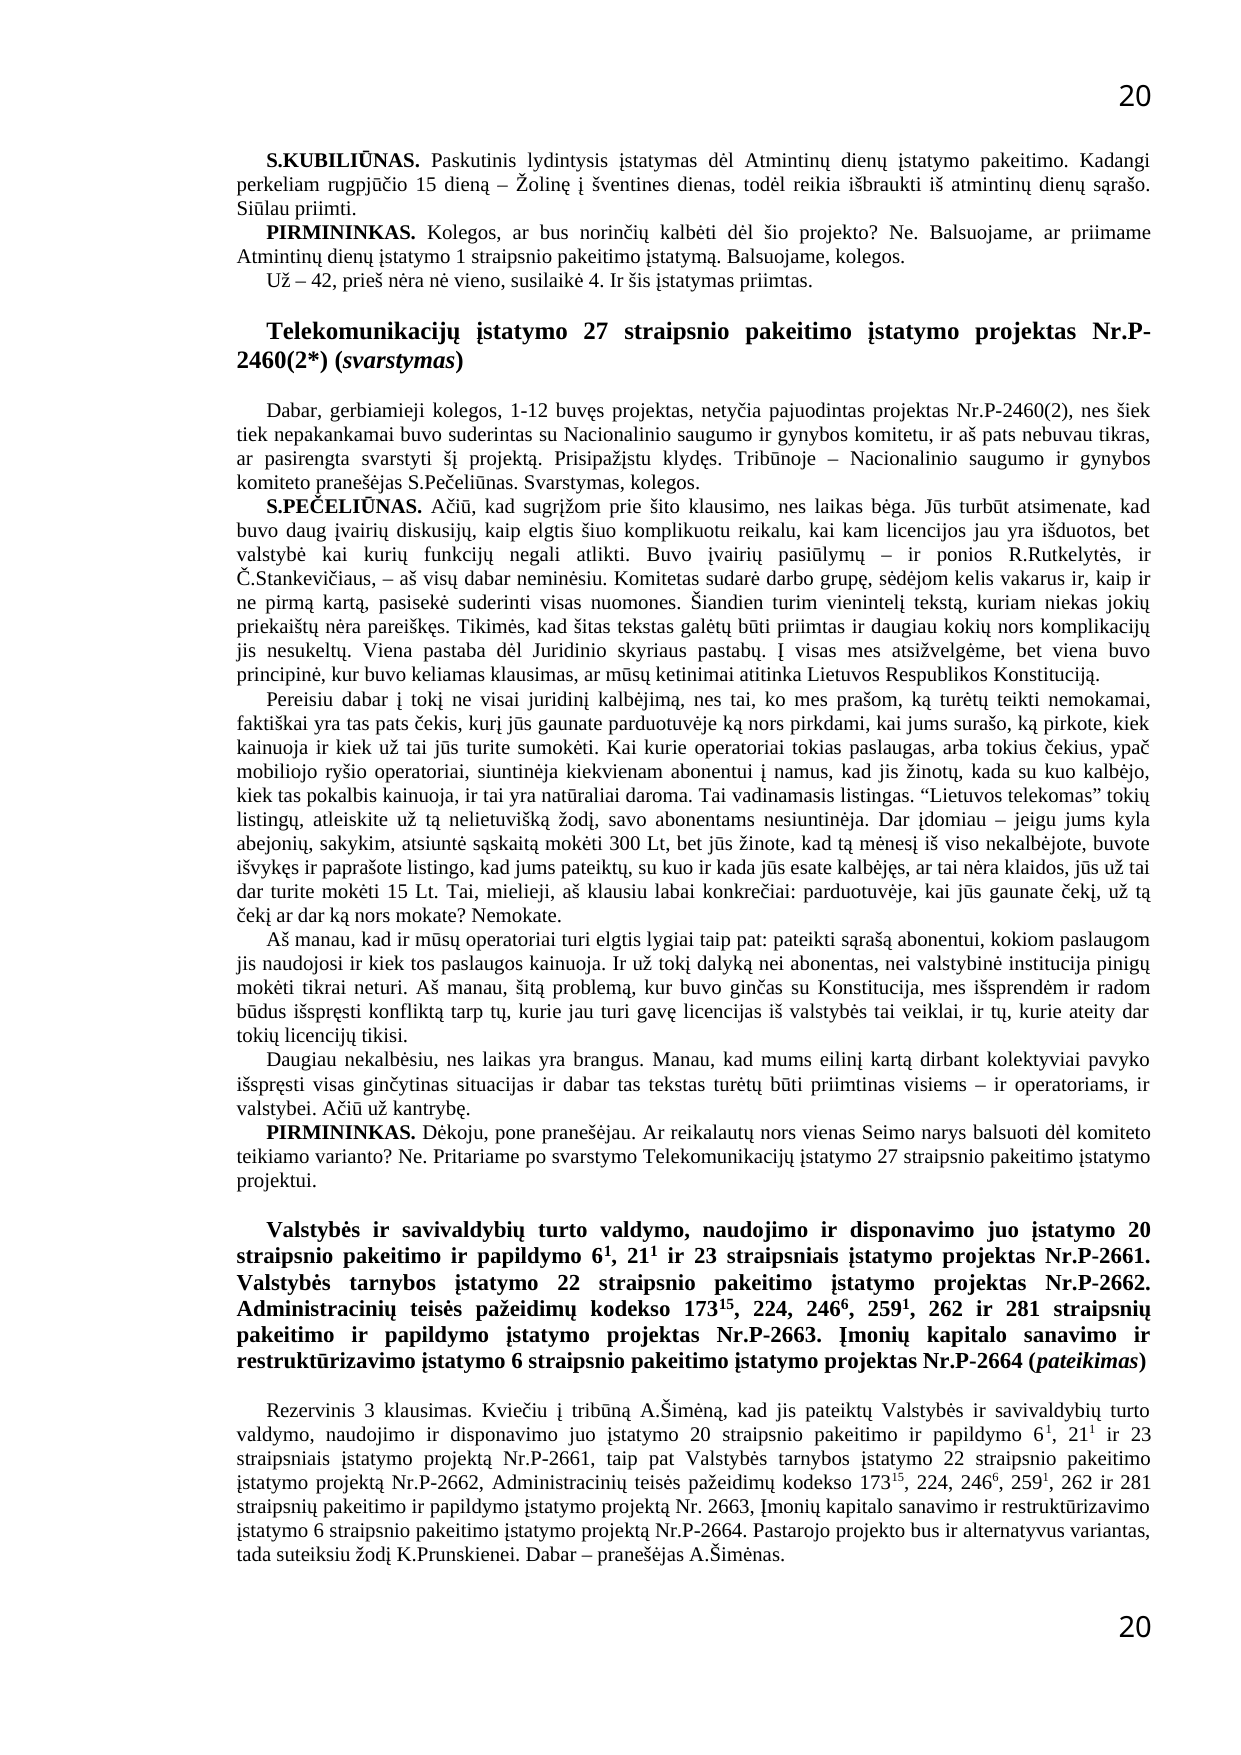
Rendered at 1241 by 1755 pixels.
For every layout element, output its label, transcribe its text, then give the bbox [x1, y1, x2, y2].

text Aš manau, kad ir mūsų operatoriai turi elgtis lygiai taip pat: pateikti sąrašą abonentui, kokiom paslaugom jis naudojosi ir kiek tos paslaugos kainuoja. Ir už tokį dalyką nei abonentas, nei valstybinė institucija pinigų mokėti tikrai neturi. Aš manau, šitą problemą, kur buvo ginčas su Konstitucija, mes išsprendėm ir radom būdus išspręsti konfliktą tarp tų, kurie jau turi gavę licencijas iš valstybės tai veiklai, ir tų, kurie ateity dar tokių licencijų tikisi. [236, 927, 1152, 1047]
text S.KUBILIŪNAS. Paskutinis lydintysis įstatymas dėl Atmintinų dienų įstatymo pakeitimo. Kadangi perkeliam rugpjūčio 15 dieną – Žolinę į šventines dienas, todėl reikia išbraukti iš atmintinų dienų sąrašo. Siūlau priimti. [236, 148, 1152, 220]
text Valstybės ir savivaldybių turto valdymo, naudojimo ir disponavimo juo įstatymo 20 straipsnio pakeitimo ir papildymo 61, 211 ir 23 straipsniais įstatymo projektas Nr.P-2661. Valstybės tarnybos įstatymo 22 straipsnio pakeitimo įstatymo projektas Nr.P-2662. Administracinių teisės pažeidimų kodekso 17315, 224, 2466, 2591, 262 ir 281 straipsnių pakeitimo ir papildymo įstatymo projektas Nr.P-2663. Įmonių kapitalo sanavimo ir restruktūrizavimo įstatymo 6 straipsnio pakeitimo įstatymo projektas Nr.P-2664 (pateikimas) [236, 1216, 1152, 1374]
text Telekomunikacijų įstatymo 27 straipsnio pakeitimo įstatymo projektas Nr.P-2460(2*) (svarstymas) [236, 316, 1152, 374]
text PIRMININKAS. Kolegos, ar bus norinčių kalbėti dėl šio projekto? Ne. Balsuojame, ar priimame Atmintinų dienų įstatymo 1 straipsnio pakeitimo įstatymą. Balsuojame, kolegos. [236, 220, 1152, 268]
text Už – 42, prieš nėra nė vieno, susilaikė 4. Ir šis įstatymas priimtas. [236, 268, 1152, 292]
text Dabar, gerbiamieji kolegos, 1-12 buvęs projektas, netyčia pajuodintas projektas Nr.P-2460(2), nes šiek tiek nepakankamai buvo suderintas su Nacionalinio saugumo ir gynybos komitetu, ir aš pats nebuvau tikras, ar pasirengta svarstyti šį projektą. Prisipažįstu klydęs. Tribūnoje – Nacionalinio saugumo ir gynybos komiteto pranešėjas S.Pečeliūnas. Svarstymas, kolegos. [236, 398, 1152, 494]
text Rezervinis 3 klausimas. Kviečiu į tribūną A.Šimėną, kad jis pateiktų Valstybės ir savivaldybių turto valdymo, naudojimo ir disponavimo juo įstatymo 20 straipsnio pakeitimo ir papildymo 61, 211 ir 23 straipsniais įstatymo projektą Nr.P-2661, taip pat Valstybės tarnybos įstatymo 22 straipsnio pakeitimo įstatymo projektą Nr.P-2662, Administracinių teisės pažeidimų kodekso 17315, 224, 2466, 2591, 262 ir 281 straipsnių pakeitimo ir papildymo įstatymo projektą Nr. 2663, Įmonių kapitalo sanavimo ir restruktūrizavimo įstatymo 6 straipsnio pakeitimo įstatymo projektą Nr.P-2664. Pastarojo projekto bus ir alternatyvus variantas, tada suteiksiu žodį K.Prunskienei. Dabar – pranešėjas A.Šimėnas. [236, 1398, 1152, 1566]
text Pereisiu dabar į tokį ne visai juridinį kalbėjimą, nes tai, ko mes prašom, ką turėtų teikti nemokamai, faktiškai yra tas pats čekis, kurį jūs gaunate parduotuvėje ką nors pirkdami, kai jums surašo, ką pirkote, kiek kainuoja ir kiek už tai jūs turite sumokėti. Kai kurie operatoriai tokias paslaugas, arba tokius čekius, ypač mobiliojo ryšio operatoriai, siuntinėja kiekvienam abonentui į namus, kad jis žinotų, kada su kuo kalbėjo, kiek tas pokalbis kainuoja, ir tai yra natūraliai daroma. Tai vadinamasis listingas. “Lietuvos telekomas” tokių listingų, atleiskite už tą nelietuvišką žodį, savo abonentams nesiuntinėja. Dar įdomiau – jeigu jums kyla abejonių, sakykim, atsiuntė sąskaitą mokėti 300 Lt, bet jūs žinote, kad tą mėnesį iš viso nekalbėjote, buvote išvykęs ir paprašote listingo, kad jums pateiktų, su kuo ir kada jūs esate kalbėjęs, ar tai nėra klaidos, jūs už tai dar turite mokėti 15 Lt. Tai, mielieji, aš klausiu labai konkrečiai: parduotuvėje, kai jūs gaunate čekį, už tą čekį ar dar ką nors mokate? Nemokate. [236, 686, 1152, 927]
text PIRMININKAS. Dėkoju, pone pranešėjau. Ar reikalautų nors vienas Seimo narys balsuoti dėl komiteto teikiamo varianto? Ne. Pritariame po svarstymo Telekomunikacijų įstatymo 27 straipsnio pakeitimo įstatymo projektui. [236, 1119, 1152, 1192]
text Daugiau nekalbėsiu, nes laikas yra brangus. Manau, kad mums eilinį kartą dirbant kolektyviai pavyko išspręsti visas ginčytinas situacijas ir dabar tas tekstas turėtų būti priimtinas visiems – ir operatoriams, ir valstybei. Ačiū už kantrybę. [236, 1047, 1152, 1119]
text S.PEČELIŪNAS. Ačiū, kad sugrįžom prie šito klausimo, nes laikas bėga. Jūs turbūt atsimenate, kad buvo daug įvairių diskusijų, kaip elgtis šiuo komplikuotu reikalu, kai kam licencijos jau yra išduotos, bet valstybė kai kurių funkcijų negali atlikti. Buvo įvairių pasiūlymų – ir ponios R.Rutkelytės, ir Č.Stankevičiaus, – aš visų dabar neminėsiu. Komitetas sudarė darbo grupę, sėdėjom kelis vakarus ir, kaip ir ne pirmą kartą, pasisekė suderinti visas nuomones. Šiandien turim vienintelį tekstą, kuriam niekas jokių priekaištų nėra pareiškęs. Tikimės, kad šitas tekstas galėtų būti priimtas ir daugiau kokių nors komplikacijų jis nesukeltų. Viena pastaba dėl Juridinio skyriaus pastabų. Į visas mes atsižvelgėme, bet viena buvo principinė, kur buvo keliamas klausimas, ar mūsų ketinimai atitinka Lietuvos Respublikos Konstituciją. [236, 494, 1152, 686]
